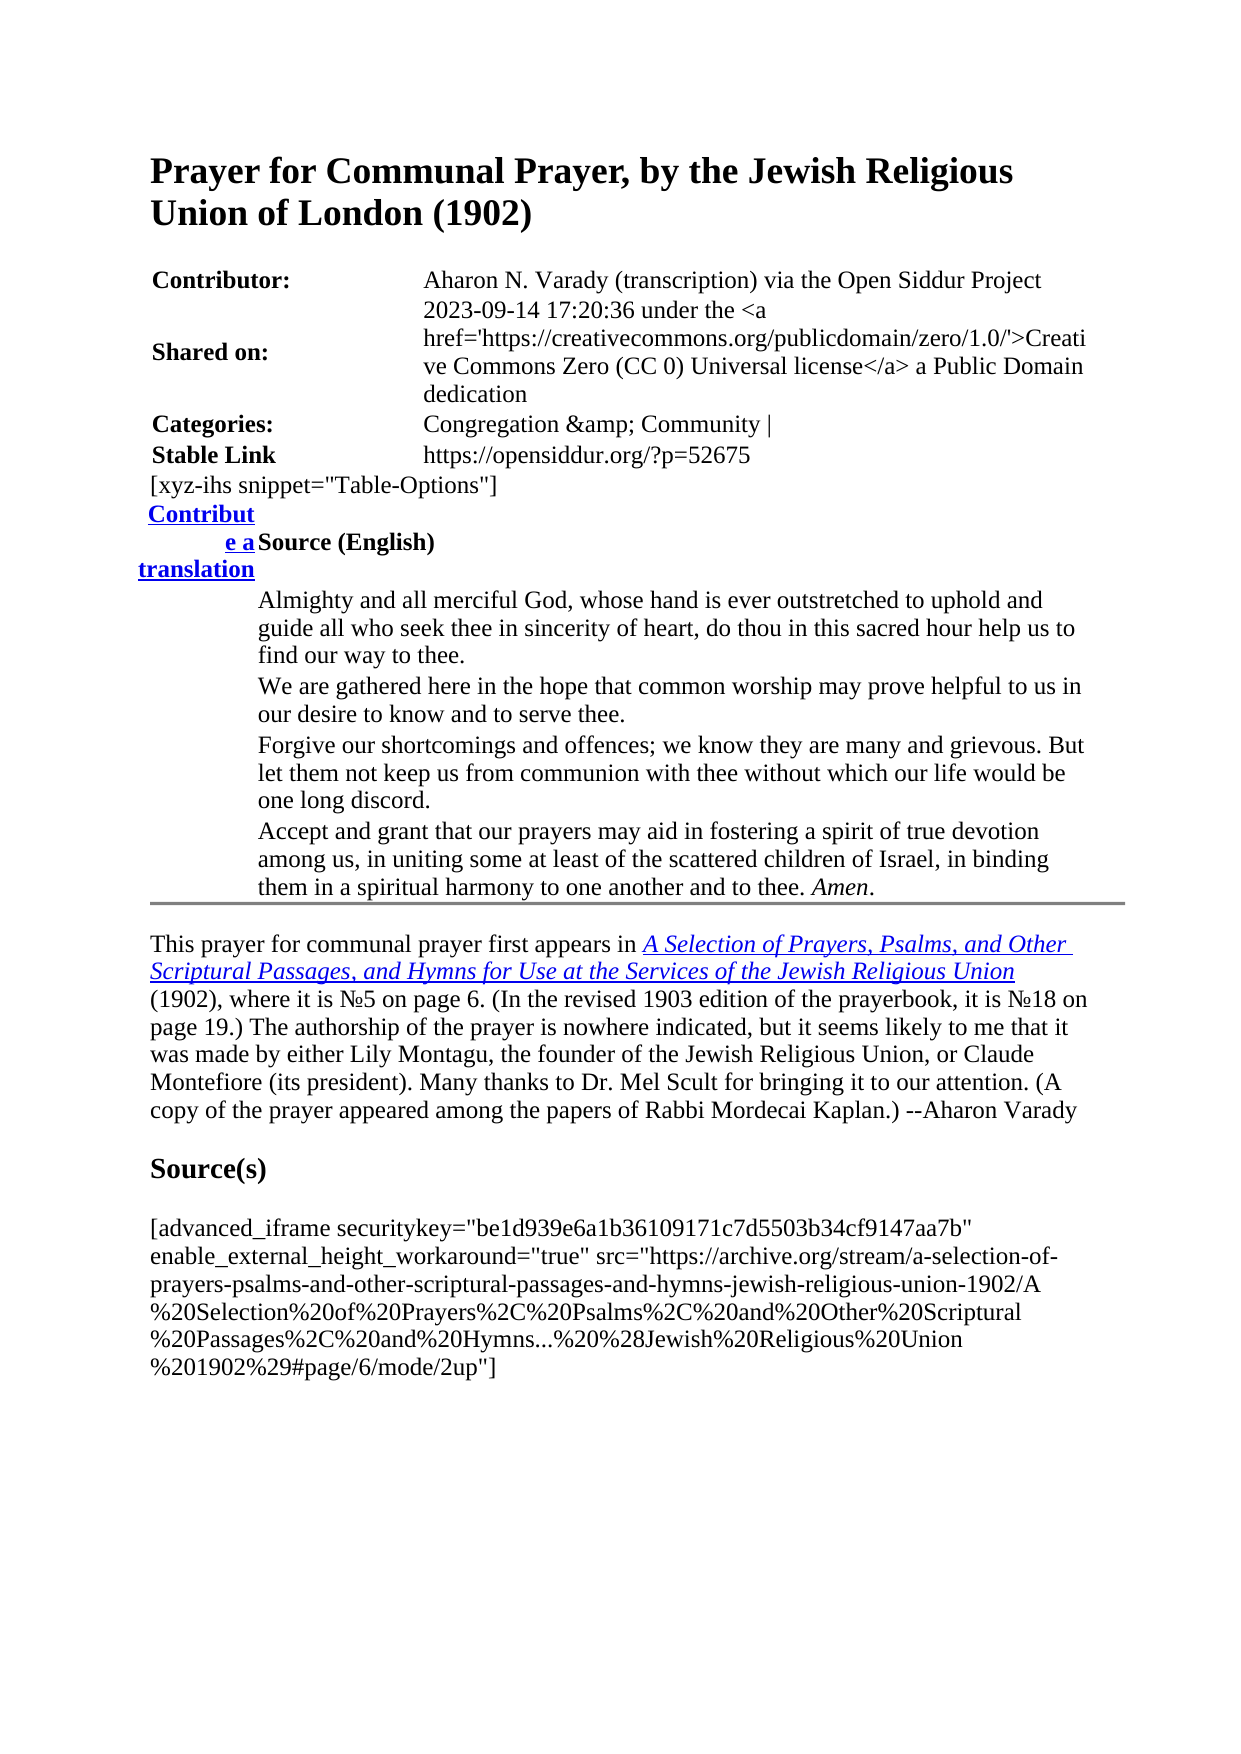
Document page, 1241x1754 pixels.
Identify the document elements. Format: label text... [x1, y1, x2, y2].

table_cell Almighty and all merciful God, whose hand is ever outstretched to uphold and guide all who seek thee in sincerity of heart, do thou in this sacred hour help us to find our way to thee. [256, 585, 1105, 671]
text [xyz-ihs snippet="Table-Options"] [150, 471, 1090, 498]
table_header Contributor: [150, 264, 421, 295]
table_cell Accept and grant that our prayers may aid in fostering a spirit of true devotion among us, in uniting some at least of the scattered children of Israel, in binding them in a spiritual harmony to one another and to thee. Amen. [256, 816, 1105, 901]
text [advanced_iframe securitykey="be1d939e6a1b36109171c7d5503b34cf9147aa7b" enable_external_height_workaround="true" src="https://archive.org/stream/a-selection-of-prayers-psalms-and-other-scriptural-passages-and-hymns-jewish-religious-union-1902/A%20Selection%20of%20Prayers%2C%20Psalms%2C%20and%20Other%20Scriptural%20Passages%2C%20and%20Hymns...%20%28Jewish%20Religious%20Union%201902%29#page/6/mode/2up"] [150, 1214, 1090, 1381]
table_cell Categories: [150, 409, 421, 440]
subtitle Prayer for Communal Prayer, by the Jewish Religious Union of London (1902) [150, 150, 1090, 233]
table_header Aharon N. Varady (transcription) via the Open Siddur Project [421, 264, 1090, 295]
text This prayer for communal prayer first appears in A Selection of Prayers, Psalms, and Other Scriptural Passages, and Hymns for Use at the Services of the Jewish Religious Union (1902), where it is №5 on page 6. (In the revised 1903 edition of the prayerbook, it is №18 on page 19.) The authorship of the prayer is nowhere indicated, but it seems likely to me that it was made by either Lily Montagu, the founder of the Jewish Religious Union, or Claude Montefiore (its president). Many thanks to Dr. Mel Scult for bringing it to our attention. (A copy of the prayer appeared among the papers of Rabbi Mordecai Kaplan.) --Aharon Varady [150, 930, 1090, 1124]
table_cell Shared on: [150, 295, 421, 409]
table_cell Congregation &amp; Community | [421, 409, 1090, 440]
subtitle Source(s) [150, 1153, 1090, 1185]
table_cell [135, 816, 256, 902]
table_cell Stable Link [150, 440, 421, 471]
table_cell [135, 585, 256, 671]
table_header Contribute a translation [135, 499, 256, 585]
table_cell https://opensiddur.org/?p=52675 [421, 440, 1090, 471]
table_cell We are gathered here in the hope that common worship may prove helpful to us in our desire to know and to serve thee. [256, 671, 1105, 729]
table_cell [135, 671, 256, 729]
table_header Source (English) [256, 499, 1105, 585]
table_cell [135, 730, 256, 816]
table_cell Forgive our shortcomings and offences; we know they are many and grievous. But let them not keep us from communion with thee without which our life would be one long discord. [256, 730, 1105, 816]
table_cell 2023-09-14 17:20:36 under the <a href='https://creativecommons.org/publicdomain/zero/1.0/'>Creative Commons Zero (CC 0) Universal license</a> a Public Domain dedication [421, 295, 1090, 409]
